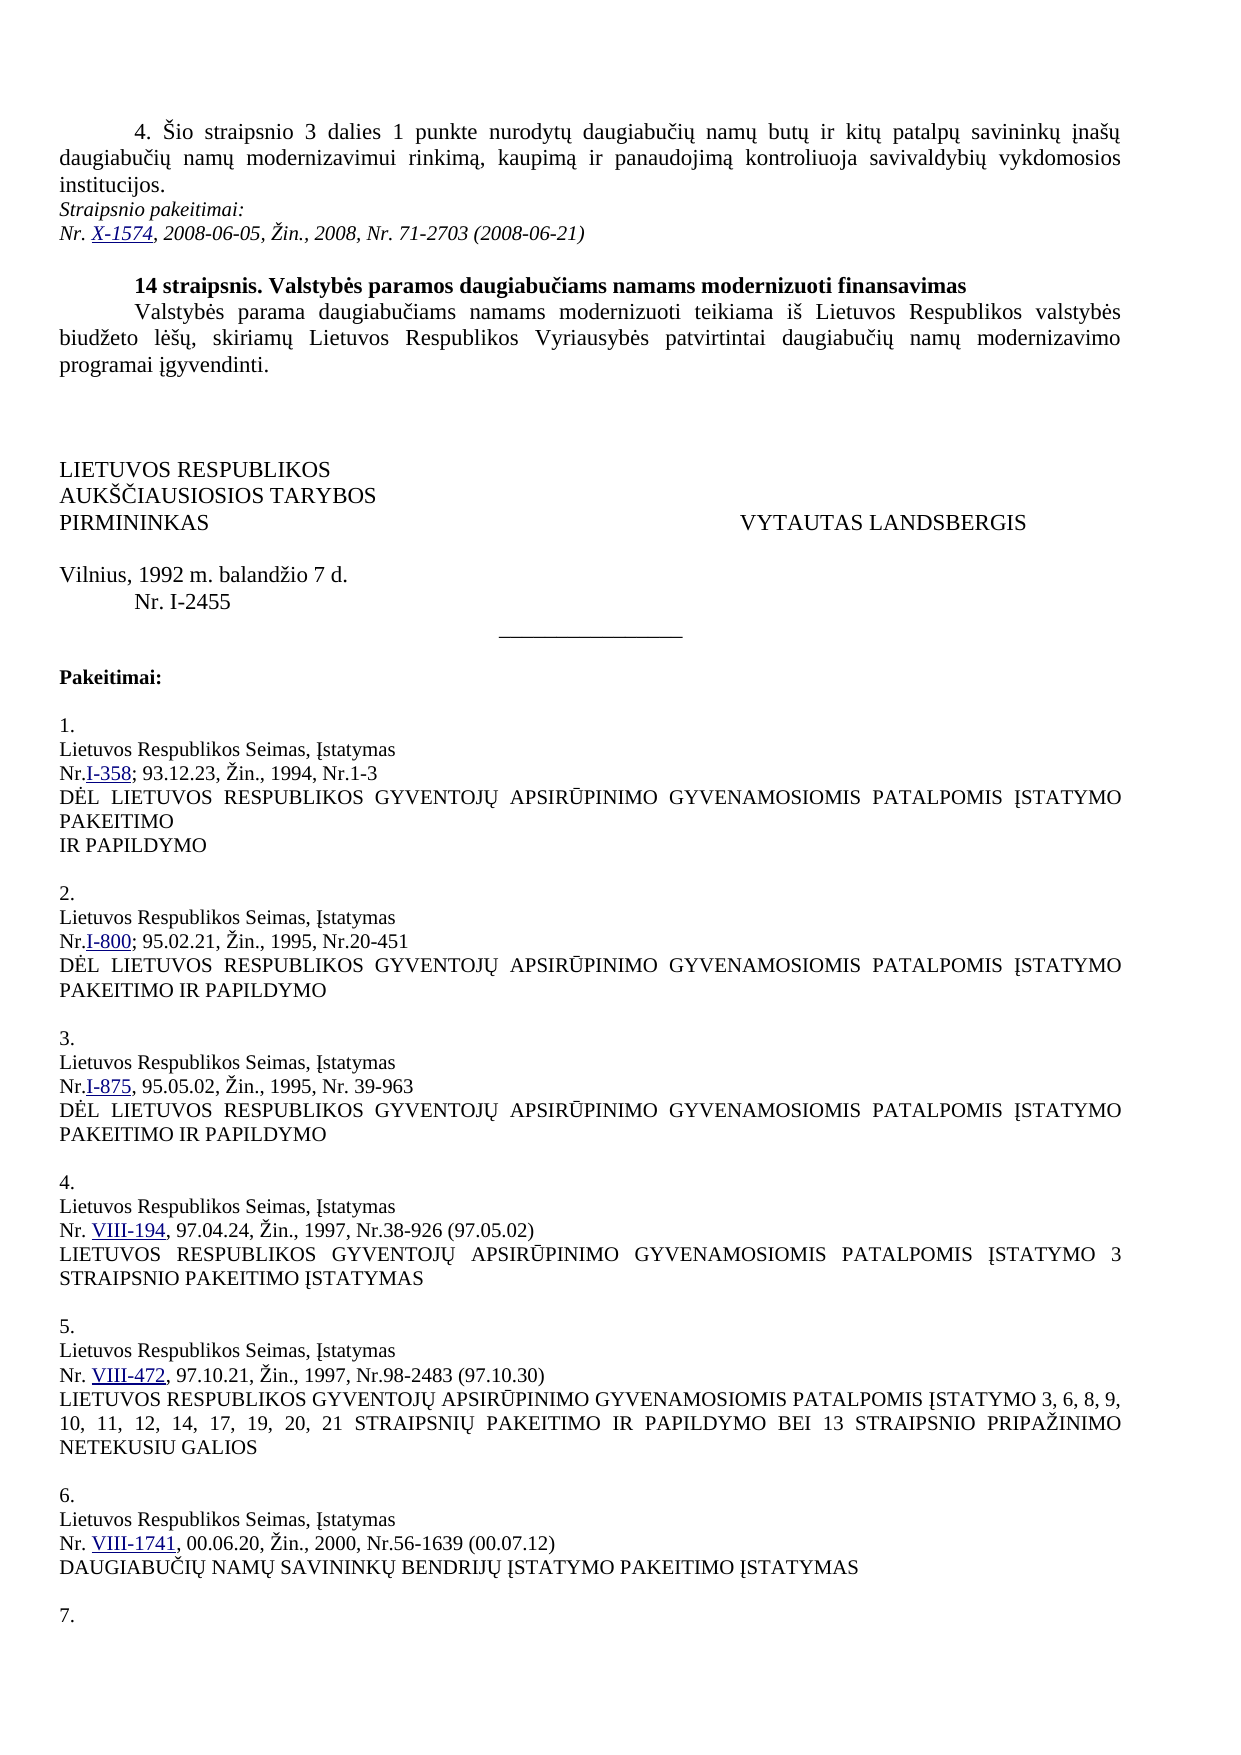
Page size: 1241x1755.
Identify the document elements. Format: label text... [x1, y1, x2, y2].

text Lietuvos Respublikos Seimas, Įstatymas [59, 1338, 1122, 1362]
text LIETUVOS RESPUBLIKOS GYVENTOJŲ APSIRŪPINIMO GYVENAMOSIOMIS PATALPOMIS ĮSTATYMO 3, 6, 8, 9, 10, 11, 12, 14, 17, 19, 20, 21 STRAIPSNIŲ PAKEITIMO IR PAPILDYMO BEI 13 STRAIPSNIO PRIPAŽINIMO NETEKUSIU GALIOS [59, 1387, 1122, 1459]
text Nr. VIII-472, 97.10.21, Žin., 1997, Nr.98-2483 (97.10.30) [59, 1362, 1122, 1387]
text 14 straipsnis. Valstybės paramos daugiabučiams namams modernizuoti finansavimas [134, 272, 1122, 298]
text 2. [59, 881, 1122, 905]
text Pakeitimai: [59, 665, 1122, 689]
text 5. [59, 1314, 1122, 1338]
text PIRMININKAS VYTAUTAS LANDSBERGIS [59, 509, 1122, 535]
text Lietuvos Respublikos Seimas, Įstatymas [59, 1194, 1122, 1218]
text Nr.I-358; 93.12.23, Žin., 1994, Nr.1-3 [59, 761, 1122, 785]
text Nr. VIII-194, 97.04.24, Žin., 1997, Nr.38-926 (97.05.02) [59, 1218, 1122, 1242]
text Nr. X-1574, 2008-06-05, Žin., 2008, Nr. 71-2703 (2008-06-21) [59, 221, 1122, 245]
text Vilnius, 1992 m. balandžio 7 d. [59, 562, 1122, 588]
text Nr.I-875, 95.05.02, Žin., 1995, Nr. 39-963 [59, 1074, 1122, 1098]
text Nr. VIII-1741, 00.06.20, Žin., 2000, Nr.56-1639 (00.07.12) [59, 1531, 1122, 1555]
text 4. Šio straipsnio 3 dalies 1 punkte nurodytų daugiabučių namų butų ir kitų patalpų savininkų įnašų daugiabučių namų modernizavimui rinkimą, kaupimą ir panaudojimą kontroliuoja savivaldybių vykdomosios institucijos. [59, 118, 1122, 197]
text ________________ [59, 614, 1122, 641]
text 4. [59, 1170, 1122, 1194]
text 7. [59, 1603, 1122, 1627]
text Lietuvos Respublikos Seimas, Įstatymas [59, 1050, 1122, 1074]
text Lietuvos Respublikos Seimas, Įstatymas [59, 1507, 1122, 1531]
text DĖL LIETUVOS RESPUBLIKOS GYVENTOJŲ APSIRŪPINIMO GYVENAMOSIOMIS PATALPOMIS ĮSTATYMO PAKEITIMO IR PAPILDYMO [59, 953, 1122, 1002]
text DĖL LIETUVOS RESPUBLIKOS GYVENTOJŲ APSIRŪPINIMO GYVENAMOSIOMIS PATALPOMIS ĮSTATYMO PAKEITIMO [59, 785, 1122, 833]
text Lietuvos Respublikos Seimas, Įstatymas [59, 737, 1122, 761]
text 6. [59, 1483, 1122, 1507]
text Lietuvos Respublikos Seimas, Įstatymas [59, 905, 1122, 929]
text LIETUVOS RESPUBLIKOS [59, 456, 1122, 482]
text 3. [59, 1026, 1122, 1050]
text 1. [59, 713, 1122, 737]
text DAUGIABUČIŲ NAMŲ SAVININKŲ BENDRIJŲ ĮSTATYMO PAKEITIMO ĮSTATYMAS [59, 1555, 1122, 1579]
text Valstybės parama daugiabučiams namams modernizuoti teikiama iš Lietuvos Respublikos valstybės biudžeto lėšų, skiriamų Lietuvos Respublikos Vyriausybės patvirtintai daugiabučių namų modernizavimo programai įgyvendinti. [59, 298, 1122, 377]
text LIETUVOS RESPUBLIKOS GYVENTOJŲ APSIRŪPINIMO GYVENAMOSIOMIS PATALPOMIS ĮSTATYMO 3 STRAIPSNIO PAKEITIMO ĮSTATYMAS [59, 1242, 1122, 1290]
text DĖL LIETUVOS RESPUBLIKOS GYVENTOJŲ APSIRŪPINIMO GYVENAMOSIOMIS PATALPOMIS ĮSTATYMO PAKEITIMO IR PAPILDYMO [59, 1098, 1122, 1146]
text Straipsnio pakeitimai: [59, 197, 1122, 221]
text AUKŠČIAUSIOSIOS TARYBOS [59, 482, 1122, 509]
text IR PAPILDYMO [59, 833, 1122, 857]
text Nr. I-2455 [59, 588, 1122, 614]
text Nr.I-800; 95.02.21, Žin., 1995, Nr.20-451 [59, 929, 1122, 953]
